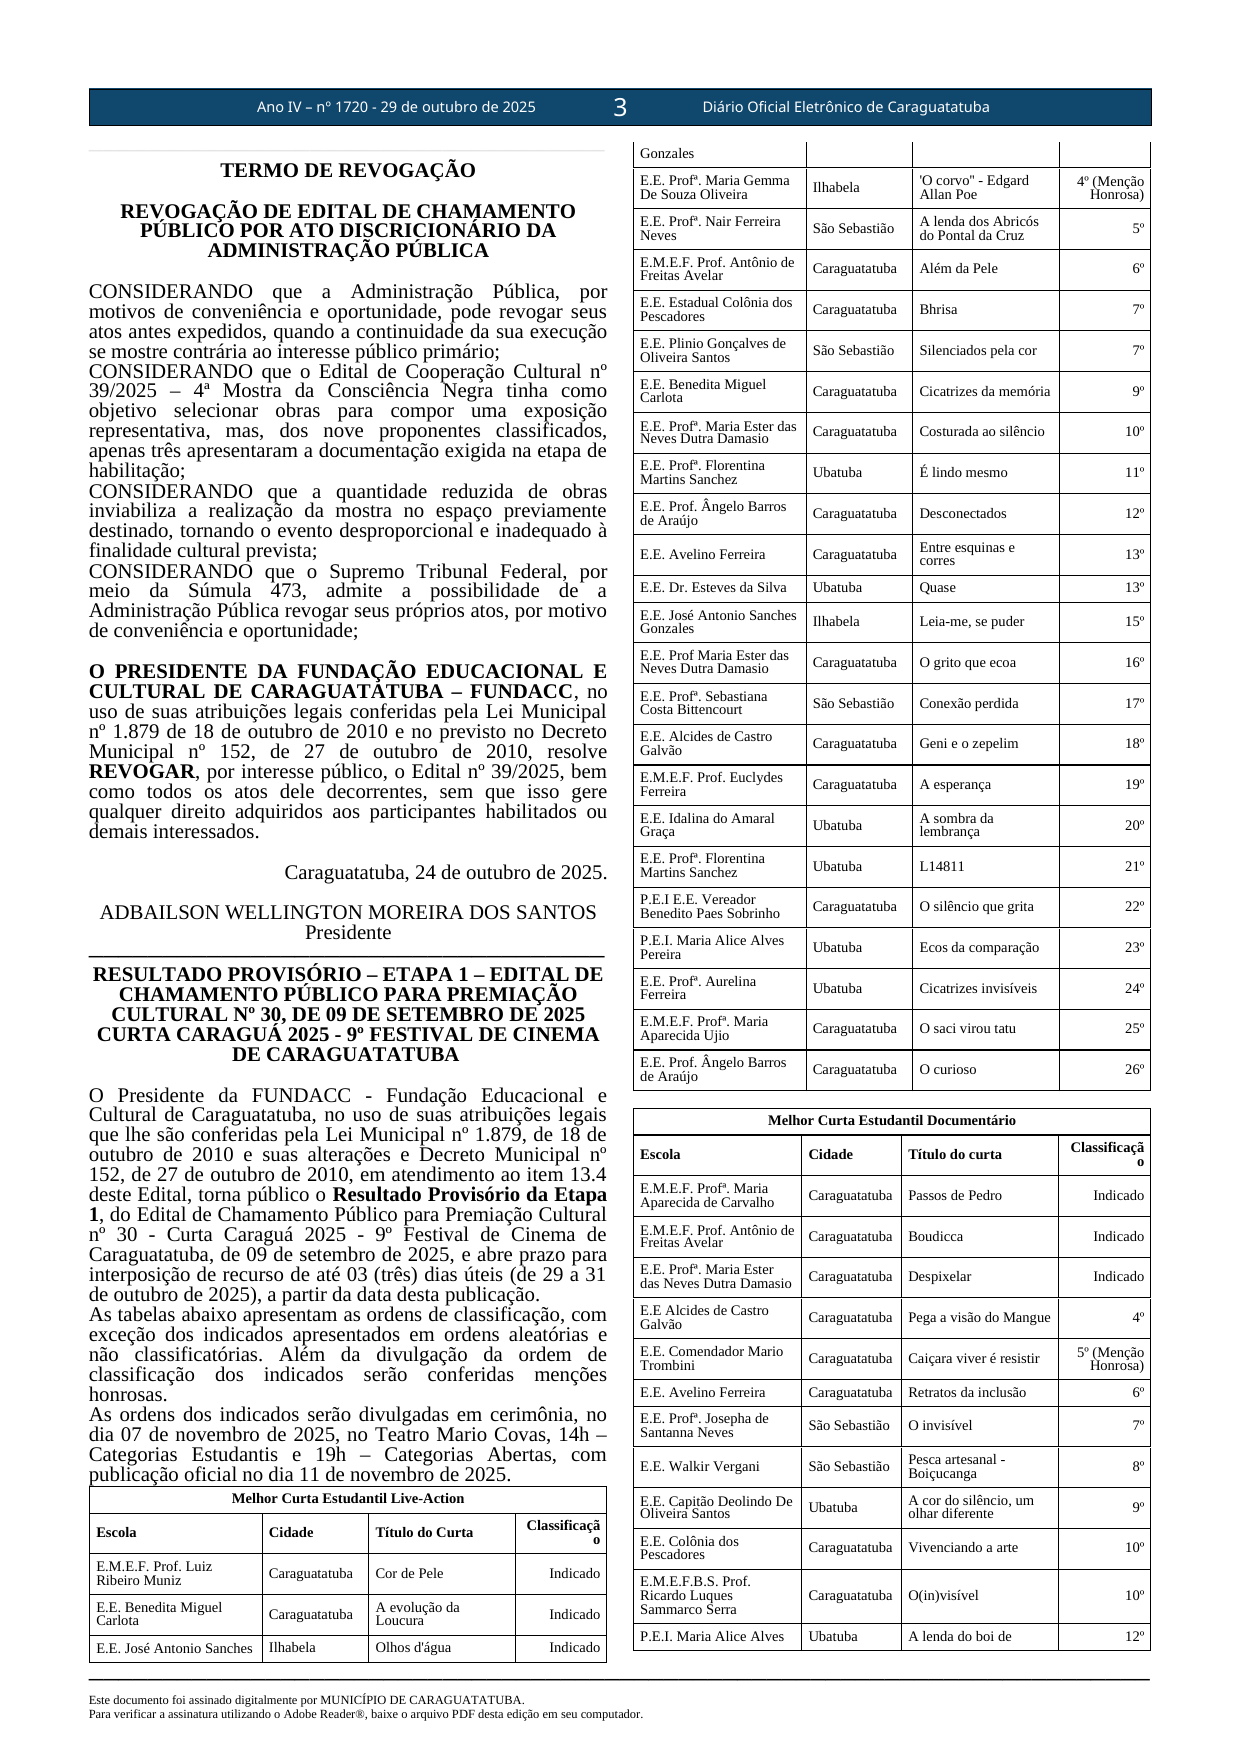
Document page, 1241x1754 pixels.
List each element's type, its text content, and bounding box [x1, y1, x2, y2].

table_cell São Sebastião [807, 331, 912, 371]
table_cell Ubatuba [802, 1488, 901, 1528]
table_cell E.M.E.F. Prof. Euclydes Ferreira [634, 766, 806, 805]
table_cell 'O corvo'' - Edgard Allan Poe [913, 169, 1059, 208]
table_cell Cor de Pele [369, 1554, 515, 1594]
table_cell Caraguatatuba [807, 643, 912, 683]
table_cell E.E. Dr. Esteves da Silva [634, 576, 806, 602]
table_cell 4º [1059, 1299, 1150, 1338]
table_cell Caraguatatuba [802, 1380, 901, 1406]
table_cell E.E. Plinio Gonçalves de Oliveira Santos [634, 331, 806, 371]
table_cell Caraguatatuba [807, 413, 912, 453]
table_cell E.E. Benedita Miguel Carlota [90, 1595, 262, 1635]
table_cell P.E.I. Maria Alice Alves [634, 1624, 801, 1650]
table_cell Ubatuba [807, 576, 912, 602]
table_cell Caraguatatuba [807, 494, 912, 534]
table_cell P.E.I E.E. Vereador Benedito Paes Sobrinho [634, 888, 806, 927]
table_cell São Sebastião [802, 1448, 901, 1487]
table_cell Ilhabela [807, 603, 912, 642]
table_cell São Sebastião [807, 209, 912, 249]
table_cell 5º (Menção Honrosa) [1059, 1339, 1150, 1379]
table_cell E.M.E.F. Profª. Maria Aparecida de Carvalho [634, 1176, 801, 1216]
table_cell E.E. José Antonio Sanches Gonzales [634, 603, 806, 642]
table_cell Caraguatatuba [807, 372, 912, 412]
table_cell 8º [1059, 1448, 1150, 1487]
table_cell Caraguatatuba [802, 1299, 901, 1338]
text ADBAILSON WELLINGTON MOREIRA DOS SANTOS [88, 904, 608, 924]
table_cell Classificação [1059, 1136, 1150, 1175]
table_cell Ubatuba [807, 454, 912, 493]
table_cell Desconectados [913, 494, 1059, 534]
table_cell Vivenciando a arte [902, 1529, 1058, 1569]
table_cell 25º [1060, 1010, 1150, 1049]
table_cell A lenda dos Abricós do Pontal da Cruz [913, 209, 1059, 249]
table_cell E.E. Profª. Nair Ferreira Neves [634, 209, 806, 249]
table_cell São Sebastião [802, 1407, 901, 1446]
table_cell L14811 [913, 847, 1059, 887]
table_cell 9º [1059, 1488, 1150, 1528]
table_cell Passos de Pedro [902, 1176, 1058, 1216]
table_cell Olhos d'água [369, 1636, 515, 1662]
table_cell 4º (Menção Honrosa) [1060, 169, 1150, 208]
table_cell 23º [1060, 929, 1150, 968]
table_cell Caraguatatuba [807, 1051, 912, 1090]
table_cell E.E. Alcides de Castro Galvão [634, 725, 806, 764]
table_cell E.M.E.F. Prof. Antônio de Freitas Avelar [634, 1217, 801, 1257]
table_cell A lenda do boi de [902, 1624, 1058, 1650]
table_cell E.E. Walkir Vergani [634, 1448, 801, 1487]
table_cell 7º [1060, 331, 1150, 371]
table_cell O(in)visível [902, 1570, 1058, 1623]
table_cell E.E. Avelino Ferreira [634, 535, 806, 575]
table_cell É lindo mesmo [913, 454, 1059, 493]
table_cell E.M.E.F. Profª. Maria Aparecida Ujio [634, 1010, 806, 1049]
table_cell O saci virou tatu [913, 1010, 1059, 1049]
table_cell Indicado [516, 1554, 606, 1594]
table_cell E.E. Profª. Florentina Martins Sanchez [634, 454, 806, 493]
table_cell E.E. Idalina do Amaral Graça [634, 806, 806, 846]
table_cell E.E. Colônia dos Pescadores [634, 1529, 801, 1569]
table_cell E.E. Profª. Maria Gemma De Souza Oliveira [634, 169, 806, 208]
table_cell Boudicca [902, 1217, 1058, 1257]
table_cell 19º [1060, 766, 1150, 805]
table_cell Geni e o zepelim [913, 725, 1059, 764]
table_cell 7º [1060, 291, 1150, 330]
table_cell 13º [1060, 535, 1150, 575]
table_cell Escola [634, 1136, 801, 1175]
table_cell 24º [1060, 969, 1150, 1009]
text TERMO DE REVOGAÇÃO [88, 162, 608, 182]
text O Presidente da FUNDACC - Fundação Educacional e Cultural de Caraguatatuba, no uso de suas atribuições legais que lhe são conferidas pela Lei Municipal nº 1.879, de 18 de outubro de 2010 e suas alterações e Decreto Municipal nº 152, de 27 de outubro de 2010, em atendimento ao item 13.4 deste Edital, torna público o Resultado Provisório da Etapa 1, do Edital de Chamamento Público para Premiação Cultural nº 30 - Curta Caraguá 2025 - 9º Festival de Cinema de Caraguatatuba, de 09 de setembro de 2025, e abre prazo para interposição de recurso de até 03 (três) dias úteis (de 29 a 31 de outubro de 2025), a partir da data desta publicação. [88, 1086, 608, 1306]
table_cell Ubatuba [807, 806, 912, 846]
table_cell Indicado [1059, 1176, 1150, 1216]
table_header Melhor Curta Estudantil Documentário [634, 1109, 1150, 1134]
table_cell Ubatuba [807, 847, 912, 887]
table_cell 9º [1060, 372, 1150, 412]
table_cell E.E. Benedita Miguel Carlota [634, 372, 806, 412]
table_cell E.E. Estadual Colônia dos Pescadores [634, 291, 806, 330]
table_cell 13º [1060, 576, 1150, 602]
text O PRESIDENTE DA FUNDAÇÃO EDUCACIONAL E CULTURAL DE CARAGUATATUBA – FUNDACC, no uso de suas atribuições legais conferidas pela Lei Municipal nº 1.879 de 18 de outubro de 2010 e no previsto no Decreto Municipal nº 152, de 27 de outubro de 2010, resolve REVOGAR, por interesse público, o Edital nº 39/2025, bem como todos os atos dele decorrentes, sem que isso gere qualquer direito adquiridos aos participantes habilitados ou demais interessados. [88, 663, 608, 843]
text Caraguatatuba, 24 de outubro de 2025. [88, 863, 608, 883]
table_cell Indicado [1059, 1217, 1150, 1257]
table_cell Caraguatatuba [807, 1010, 912, 1049]
table_cell Caraguatatuba [802, 1529, 901, 1569]
table_cell E.E. Prof Maria Ester das Neves Dutra Damasio [634, 643, 806, 683]
table_cell A evolução da Loucura [369, 1595, 515, 1635]
table_cell E.E. Comendador Mario Trombini [634, 1339, 801, 1379]
table_cell Bhrisa [913, 291, 1059, 330]
table_cell Escola [90, 1514, 262, 1553]
table_cell Costurada ao silêncio [913, 413, 1059, 453]
table_cell Ubatuba [807, 969, 912, 1009]
text As tabelas abaixo apresentam as ordens de classificação, com exceção dos indicados apresentados em ordens aleatórias e não classificatórias. Além da divulgação da ordem de classificação dos indicados serão conferidas menções honrosas. [88, 1306, 608, 1406]
text REVOGAÇÃO DE EDITAL DE CHAMAMENTO PÚBLICO POR ATO DISCRICIONÁRIO DA ADMINISTRAÇÃO PÚBLICA [88, 202, 608, 262]
table_cell E.E. Prof. Ângelo Barros de Araújo [634, 1051, 806, 1090]
table_cell Indicado [516, 1595, 606, 1635]
table_cell Caraguatatuba [263, 1595, 368, 1635]
text ─────────────────────────────────── [88, 142, 608, 162]
text ─────────────────────────────────── [88, 944, 608, 966]
table_cell Pega a visão do Mangue [902, 1299, 1058, 1338]
table_cell P.E.I. Maria Alice Alves Pereira [634, 929, 806, 968]
table_cell Caraguatatuba [802, 1176, 901, 1216]
table_cell 12º [1059, 1624, 1150, 1650]
table_cell 21º [1060, 847, 1150, 887]
table_header Melhor Curta Estudantil Live-Action [90, 1487, 606, 1513]
table_cell 11º [1060, 454, 1150, 493]
table_cell Cidade [263, 1514, 368, 1553]
table_cell [913, 142, 1059, 167]
text CONSIDERANDO que o Supremo Tribunal Federal, por meio da Súmula 473, admite a possibilidade de a Administração Pública revogar seus próprios atos, por motivo de conveniência e oportunidade; [88, 562, 608, 642]
table_cell 6º [1060, 250, 1150, 290]
table_cell Caraguatatuba [802, 1217, 901, 1257]
table_cell Ubatuba [802, 1624, 901, 1650]
table_cell E.E. Profª. Sebastiana Costa Bittencourt [634, 684, 806, 724]
text CONSIDERANDO que o Edital de Cooperação Cultural nº 39/2025 – 4ª Mostra da Consciência Negra tinha como objetivo selecionar obras para compor uma exposição representativa, mas, dos nove proponentes classificados, apenas três apresentaram a documentação exigida na etapa de habilitação; [88, 363, 608, 482]
table_cell O invisível [902, 1407, 1058, 1446]
table_cell Conexão perdida [913, 684, 1059, 724]
table_cell Caiçara viver é resistir [902, 1339, 1058, 1379]
table_cell Gonzales [634, 142, 806, 167]
table_cell Ilhabela [263, 1636, 368, 1662]
table_cell E.E. Profª. Josepha de Santanna Neves [634, 1407, 801, 1446]
table_cell Despixelar [902, 1258, 1058, 1297]
table_cell 10º [1059, 1570, 1150, 1623]
table_cell [1060, 142, 1150, 167]
table_cell Caraguatatuba [807, 535, 912, 575]
table_cell 15º [1060, 603, 1150, 642]
table_cell E.M.E.F. Prof. Antônio de Freitas Avelar [634, 250, 806, 290]
table_cell Título do curta [902, 1136, 1058, 1175]
table_cell Leia-me, se puder [913, 603, 1059, 642]
table_cell Retratos da inclusão [902, 1380, 1058, 1406]
table_cell A sombra da lembrança [913, 806, 1059, 846]
text As ordens dos indicados serão divulgadas em cerimônia, no dia 07 de novembro de 2025, no Teatro Mario Covas, 14h – Categorias Estudantis e 19h – Categorias Abertas, com publicação oficial no dia 11 de novembro de 2025. [88, 1406, 608, 1486]
table_cell Silenciados pela cor [913, 331, 1059, 371]
table_cell O curioso [913, 1051, 1059, 1090]
table_cell E.E. Profª. Aurelina Ferreira [634, 969, 806, 1009]
table_cell Caraguatatuba [807, 888, 912, 927]
table_cell E.E. Profª. Maria Ester das Neves Dutra Damasio [634, 1258, 801, 1297]
table_cell 18º [1060, 725, 1150, 764]
table_cell Ecos da comparação [913, 929, 1059, 968]
text CONSIDERANDO que a quantidade reduzida de obras inviabiliza a realização da mostra no espaço previamente destinado, tornando o evento desproporcional e inadequado à finalidade cultural prevista; [88, 482, 608, 562]
table_cell Título do Curta [369, 1514, 515, 1553]
text Presidente [88, 924, 608, 944]
table_cell Além da Pele [913, 250, 1059, 290]
table_cell A esperança [913, 766, 1059, 805]
table_cell 20º [1060, 806, 1150, 846]
table_cell Classificação [516, 1514, 606, 1553]
table_cell 7º [1059, 1407, 1150, 1446]
table_cell A cor do silêncio, um olhar diferente [902, 1488, 1058, 1528]
table_cell Entre esquinas e corres [913, 535, 1059, 575]
table_cell Cidade [802, 1136, 901, 1175]
table_cell 17º [1060, 684, 1150, 724]
table_cell Caraguatatuba [802, 1570, 901, 1623]
table_cell Caraguatatuba [263, 1554, 368, 1594]
table_cell Ubatuba [807, 929, 912, 968]
table_cell 5º [1060, 209, 1150, 249]
table_cell E.E. Capitão Deolindo De Oliveira Santos [634, 1488, 801, 1528]
table_cell Ilhabela [807, 169, 912, 208]
table_cell São Sebastião [807, 684, 912, 724]
table_cell E.E. Prof. Ângelo Barros de Araújo [634, 494, 806, 534]
table_cell E.E. Avelino Ferreira [634, 1380, 801, 1406]
text CONSIDERANDO que a Administração Pública, por motivos de conveniência e oportunidade, pode revogar seus atos antes expedidos, quando a continuidade da sua execução se mostre contrária ao interesse público primário; [88, 283, 608, 363]
table_cell Indicado [1059, 1258, 1150, 1297]
table_cell E.E Alcides de Castro Galvão [634, 1299, 801, 1338]
table_cell 22º [1060, 888, 1150, 927]
table_cell Caraguatatuba [807, 725, 912, 764]
table_cell E.E. Profª. Maria Ester das Neves Dutra Damasio [634, 413, 806, 453]
table_cell Pesca artesanal - Boiçucanga [902, 1448, 1058, 1487]
table_cell 10º [1059, 1529, 1150, 1569]
table_cell 6º [1059, 1380, 1150, 1406]
table_cell Caraguatatuba [802, 1339, 901, 1379]
table_cell Caraguatatuba [807, 766, 912, 805]
table_cell O grito que ecoa [913, 643, 1059, 683]
table_cell Caraguatatuba [807, 291, 912, 330]
table_cell E.E. José Antonio Sanches [90, 1636, 262, 1662]
table_cell E.E. Profª. Florentina Martins Sanchez [634, 847, 806, 887]
table_cell Caraguatatuba [802, 1258, 901, 1297]
table_cell O silêncio que grita [913, 888, 1059, 927]
table_cell Cicatrizes invisíveis [913, 969, 1059, 1009]
table_cell 26º [1060, 1051, 1150, 1090]
table_cell Quase [913, 576, 1059, 602]
text RESULTADO PROVISÓRIO – ETAPA 1 – EDITAL DE CHAMAMENTO PÚBLICO PARA PREMIAÇÃO CULTURAL Nº 30, DE 09 DE SETEMBRO DE 2025 CURTA CARAGUÁ 2025 - 9º FESTIVAL DE CINEMA DE CARAGUATATUBA [88, 966, 608, 1066]
table_cell 12º [1060, 494, 1150, 534]
table_cell Indicado [516, 1636, 606, 1662]
table_cell 10º [1060, 413, 1150, 453]
table_cell Cicatrizes da memória [913, 372, 1059, 412]
table_cell 16º [1060, 643, 1150, 683]
table_cell Caraguatatuba [807, 250, 912, 290]
table_cell E.M.E.F. Prof. Luiz Ribeiro Muniz [90, 1554, 262, 1594]
table_cell E.M.E.F.B.S. Prof. Ricardo Luques Sammarco Serra [634, 1570, 801, 1623]
table_cell [807, 142, 912, 167]
